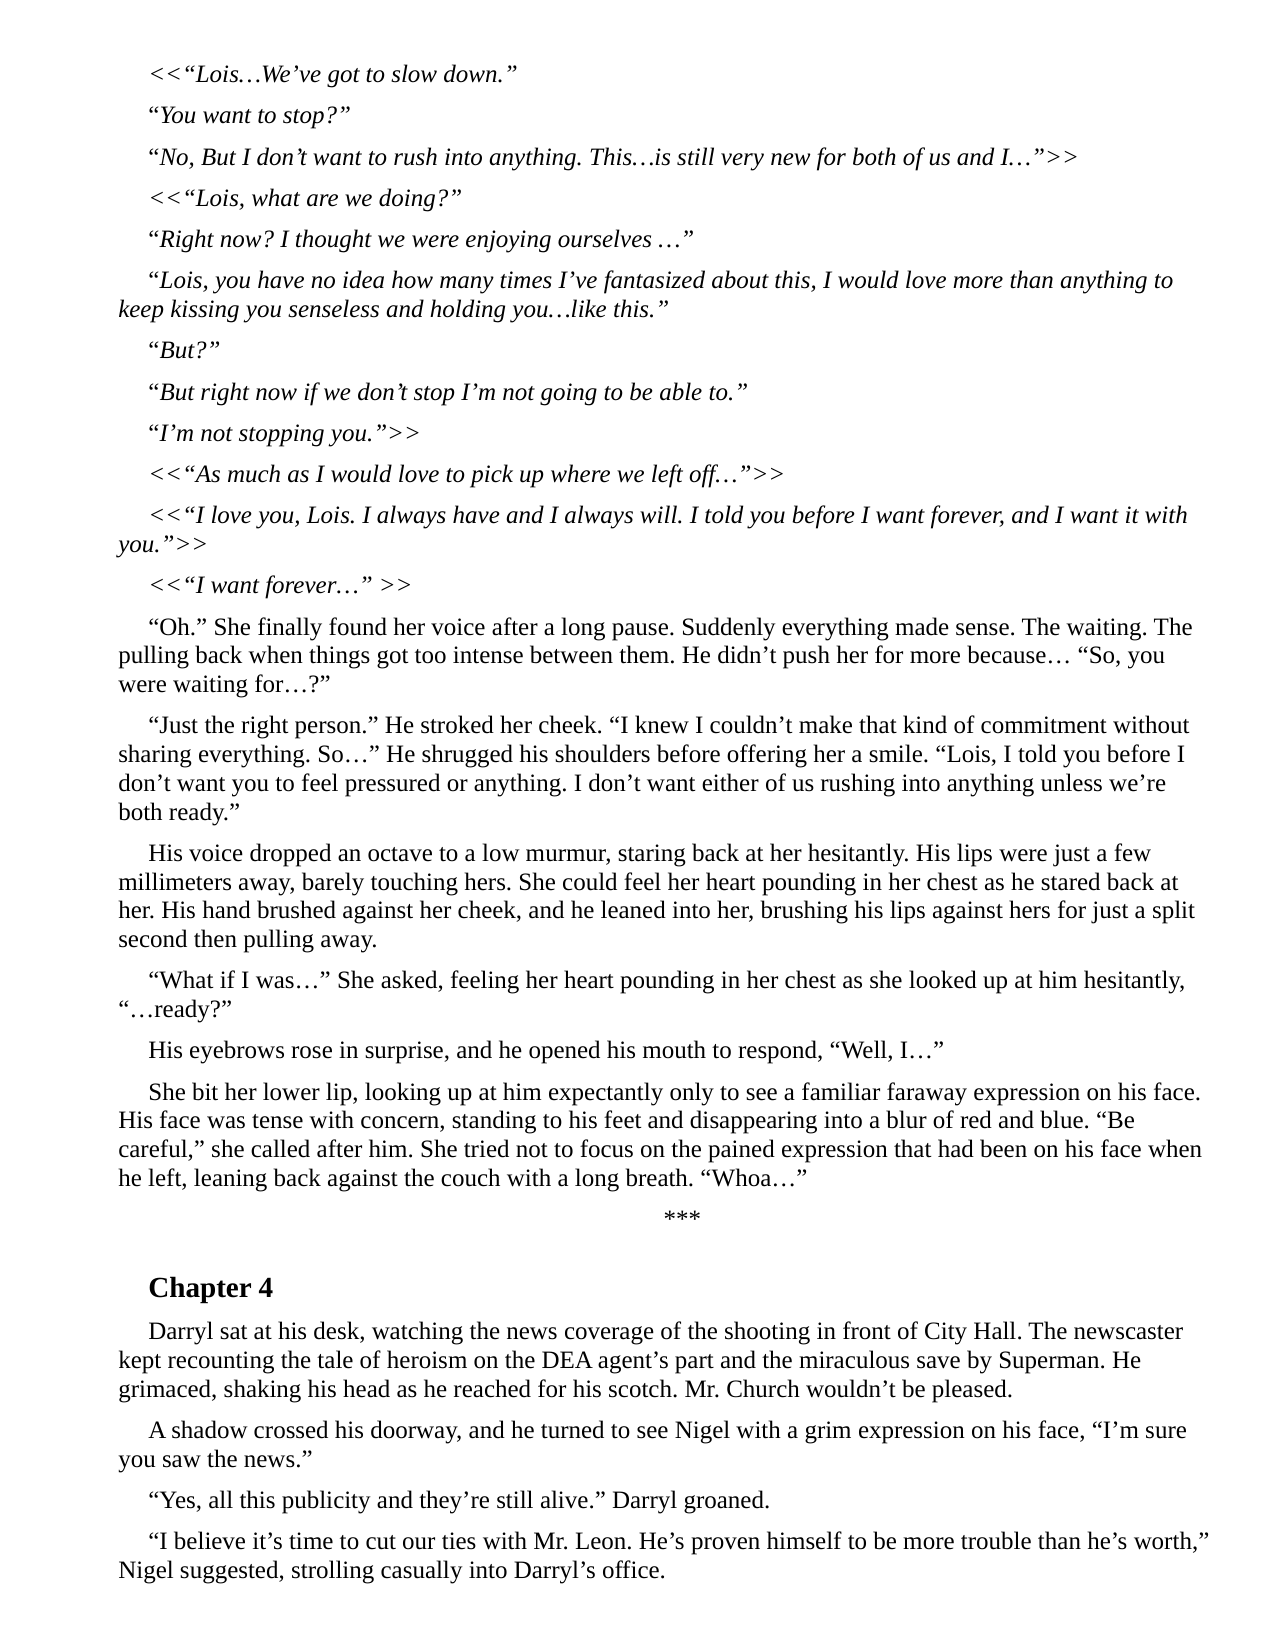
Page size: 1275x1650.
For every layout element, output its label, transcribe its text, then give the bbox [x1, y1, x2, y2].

text “Just the right person.” He stroked her cheek. “I knew I couldn’t make that kind of commitment without sharing everything. So…” He shrugged his shoulders before offering her a smile. “Lois, I told you before I don’t want you to feel pressured or anything. I don’t want either of us rushing into anything unless we’re both ready.” [118, 710, 1216, 825]
text “Oh.” She finally found her voice after a long pause. Suddenly everything made sense. The waiting. The pulling back when things got too intense between them. He didn’t push her for more because… “So, you were waiting for…?” [118, 612, 1216, 698]
text <<“Lois, what are we doing?” [118, 183, 1216, 212]
text <<“As much as I would love to pick up where we left off…”>> [118, 459, 1216, 488]
text “Right now? I thought we were enjoying ourselves …” [118, 224, 1216, 253]
text “What if I was…” She asked, feeling her heart pounding in her chest as she looked up at him hesitantly, “…ready?” [118, 965, 1216, 1023]
text Darryl sat at his desk, watching the news coverage of the shooting in front of City Hall. The newscaster kept recounting the tale of heroism on the DEA agent’s part and the miraculous save by Superman. He grimaced, shaking his head as he reached for his scotch. Mr. Church wouldn’t be pleased. [118, 1316, 1216, 1403]
text <<“Lois…We’ve got to slow down.” [118, 59, 1216, 88]
text *** [118, 1204, 1216, 1233]
text A shadow crossed his doorway, and he turned to see Nigel with a grim expression on his face, “I’m sure you saw the news.” [118, 1415, 1216, 1473]
text “I believe it’s time to cut our ties with Mr. Leon. He’s proven himself to be more trouble than he’s worth,” Nigel suggested, strolling casually into Darryl’s office. [118, 1526, 1216, 1584]
text She bit her lower lip, looking up at him expectantly only to see a familiar faraway expression on his face. His face was tense with concern, standing to his feet and disappearing into a blur of red and blue. “Be careful,” she called after him. She tried not to focus on the pained expression that had been on his face when he left, leaning back against the couch with a long breath. “Whoa…” [118, 1077, 1216, 1192]
text <<“I love you, Lois. I always have and I always will. I told you before I want forever, and I want it with you.”>> [118, 500, 1216, 558]
text His voice dropped an octave to a low murmur, staring back at her hesitantly. His lips were just a few millimeters away, barely touching hers. She could feel her heart pounding in her chest as he stared back at her. His hand brushed against her cheek, and he leaned into her, brushing his lips against hers for just a split second then pulling away. [118, 838, 1216, 953]
text <<“I want forever…” >> [118, 570, 1216, 599]
text “But?” [118, 335, 1216, 364]
text “I’m not stopping you.”>> [118, 418, 1216, 447]
text “No, But I don’t want to rush into anything. This…is still very new for both of us and I…”>> [118, 142, 1216, 170]
subtitle Chapter 4 [118, 1270, 1216, 1304]
text “But right now if we don’t stop I’m not going to be able to.” [118, 377, 1216, 405]
text His eyebrows rose in surprise, and he opened his mouth to respond, “Well, I…” [118, 1035, 1216, 1064]
text “Yes, all this publicity and they’re still alive.” Darryl groaned. [118, 1485, 1216, 1514]
text “You want to stop?” [118, 100, 1216, 129]
text “Lois, you have no idea how many times I’ve fantasized about this, I would love more than anything to keep kissing you senseless and holding you…like this.” [118, 265, 1216, 323]
